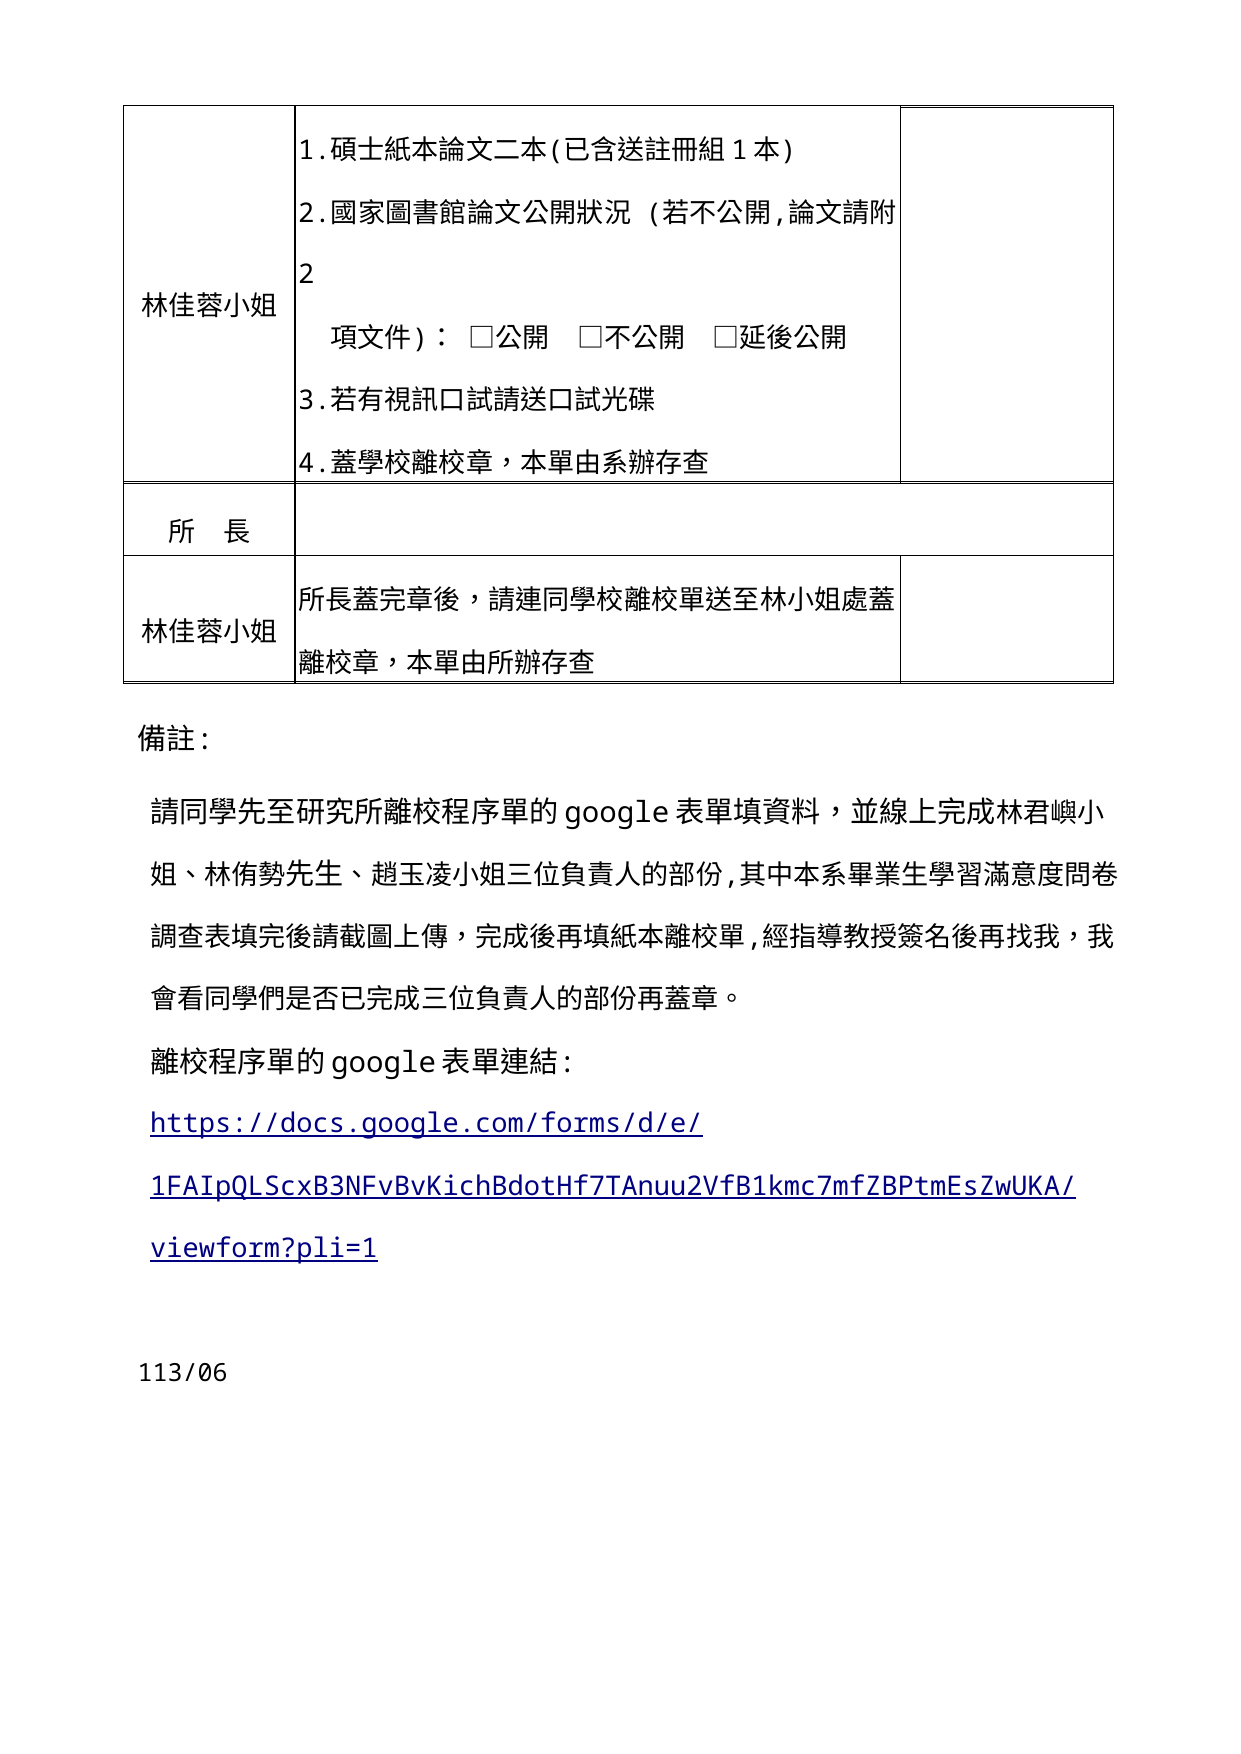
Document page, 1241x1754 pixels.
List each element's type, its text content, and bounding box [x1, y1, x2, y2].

table_cell 林佳蓉小姐 [124, 556, 294, 681]
text 請同學先至研究所離校程序單的google表單填資料，並線上完成林君嶼小姐、林侑勢先生、趙玉凌小姐三位負責人的部份,其中本系畢業生學習滿意度問卷調查表填完後請截圖上傳，完成後再填紙本離校單,經指導教授簽名後再找我，我會看同學們是否已完成三位負責人的部份再蓋章。 [150, 768, 1125, 1018]
table_cell 所長蓋完章後，請連同學校離校單送至林小姐處蓋離校章，本單由所辦存查 [296, 556, 900, 681]
text 離校程序單的google表單連結: [150, 1018, 1125, 1080]
text https://docs.google.com/forms/d/e/1FAIpQLScxB3NFvBvKichBdotHf7TAnuu2VfB1kmc7mfZBPtmEsZwUKA/viewform?pli=1 [150, 1080, 1125, 1268]
table_cell [901, 556, 1113, 681]
table_cell 1.碩士紙本論文二本(已含送註冊組1本) 2.國家圖書館論文公開狀況 (若不公開,論文請附2 項文件)： □公開 □不公開 □延後公開 3.若有視訊口試請送口試光碟 4.蓋學校離校章，本單由系辦存查 [296, 106, 900, 481]
table_cell [901, 108, 1113, 481]
text 113/06 [137, 1268, 1125, 1393]
table_cell 林佳蓉小姐 [124, 106, 294, 481]
table_cell [296, 484, 1113, 555]
text 備註: [137, 695, 1125, 757]
table_cell 所 長 [124, 484, 294, 555]
